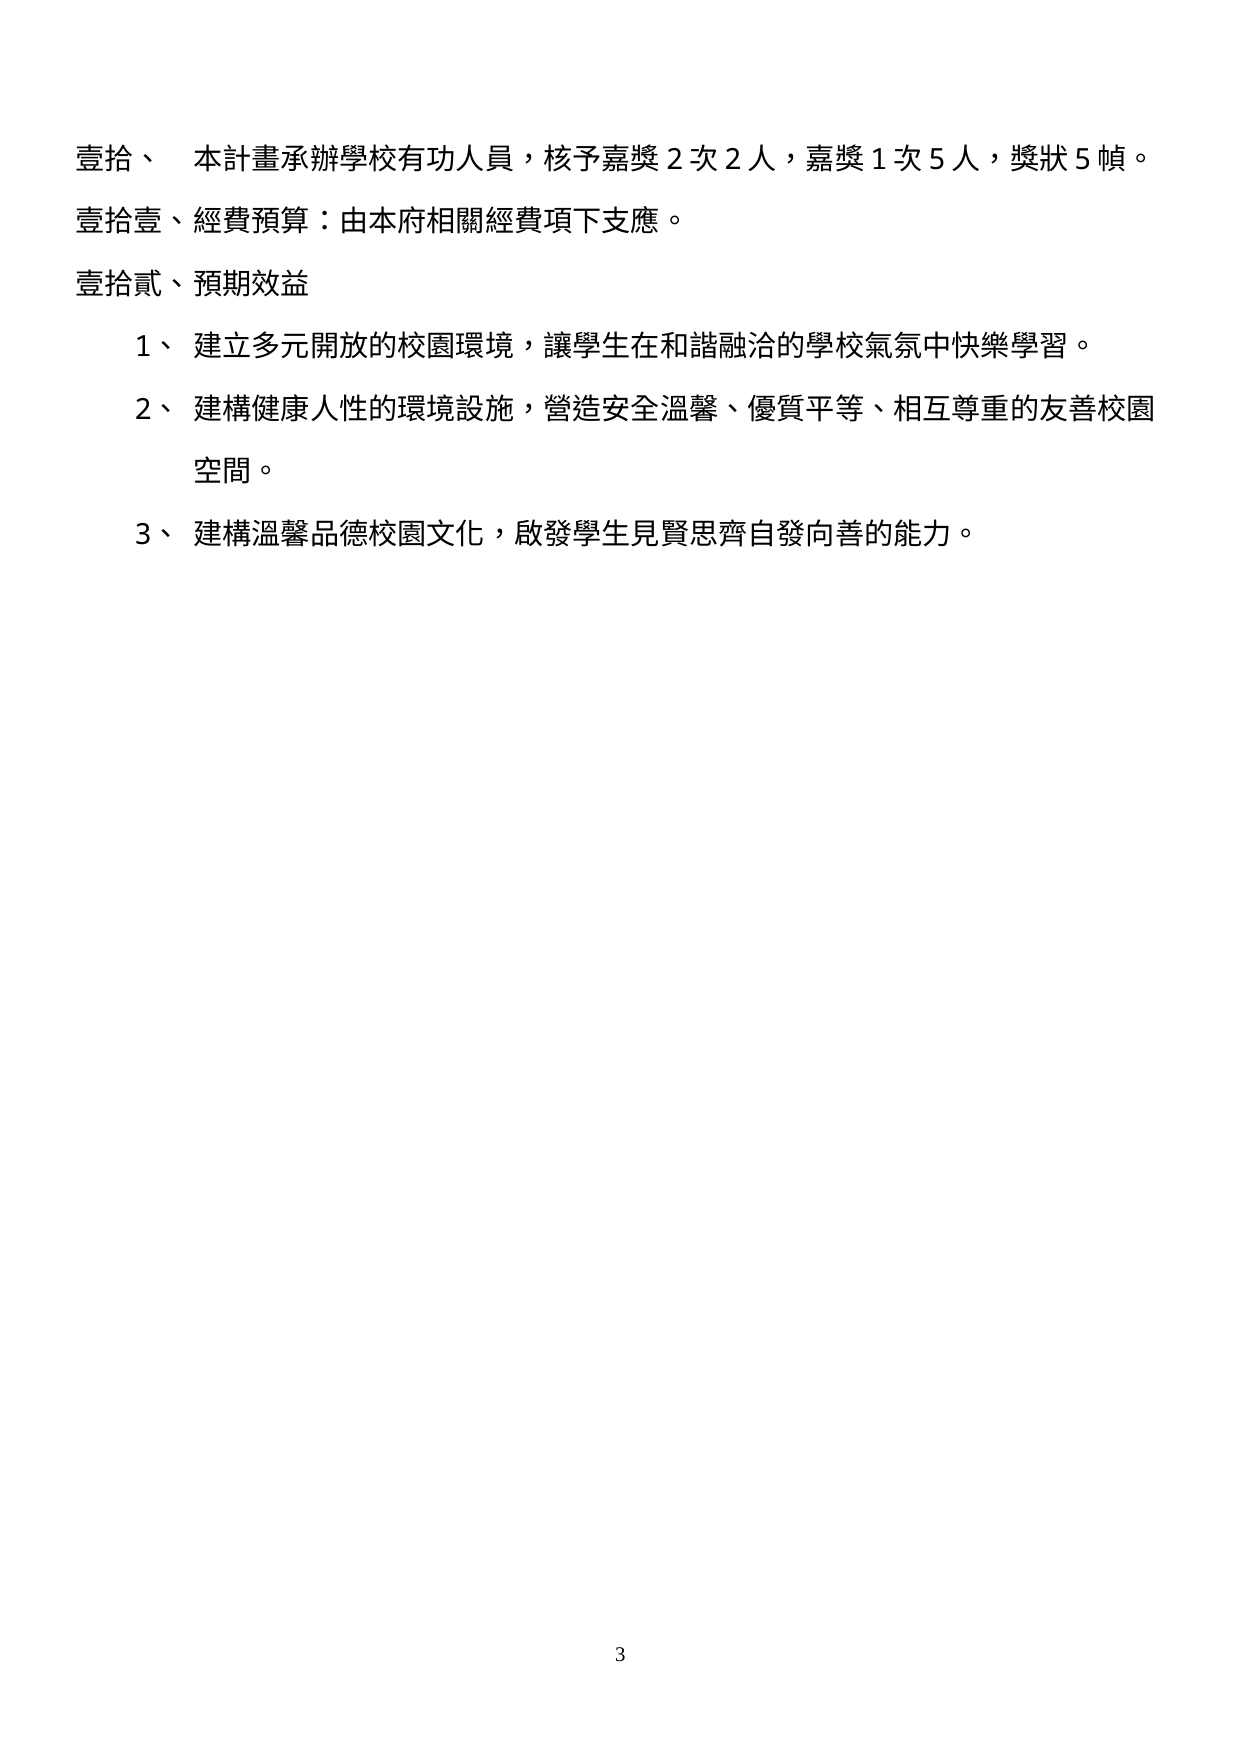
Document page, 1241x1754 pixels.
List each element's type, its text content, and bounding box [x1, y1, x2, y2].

list 預期效益 [75, 240, 1165, 302]
list 本計畫承辦學校有功人員，核予嘉獎2次2人，嘉獎1次5人，獎狀5幀。 [75, 115, 1165, 177]
list 建構溫馨品德校園文化，啟發學生見賢思齊自發向善的能力。 [134, 490, 1165, 552]
list 建構健康人性的環境設施，營造安全溫馨、優質平等、相互尊重的友善校園空間。 [134, 365, 1165, 490]
list 經費預算：由本府相關經費項下支應。 [75, 177, 1165, 240]
list 建立多元開放的校園環境，讓學生在和諧融洽的學校氣氛中快樂學習。 [134, 302, 1165, 365]
